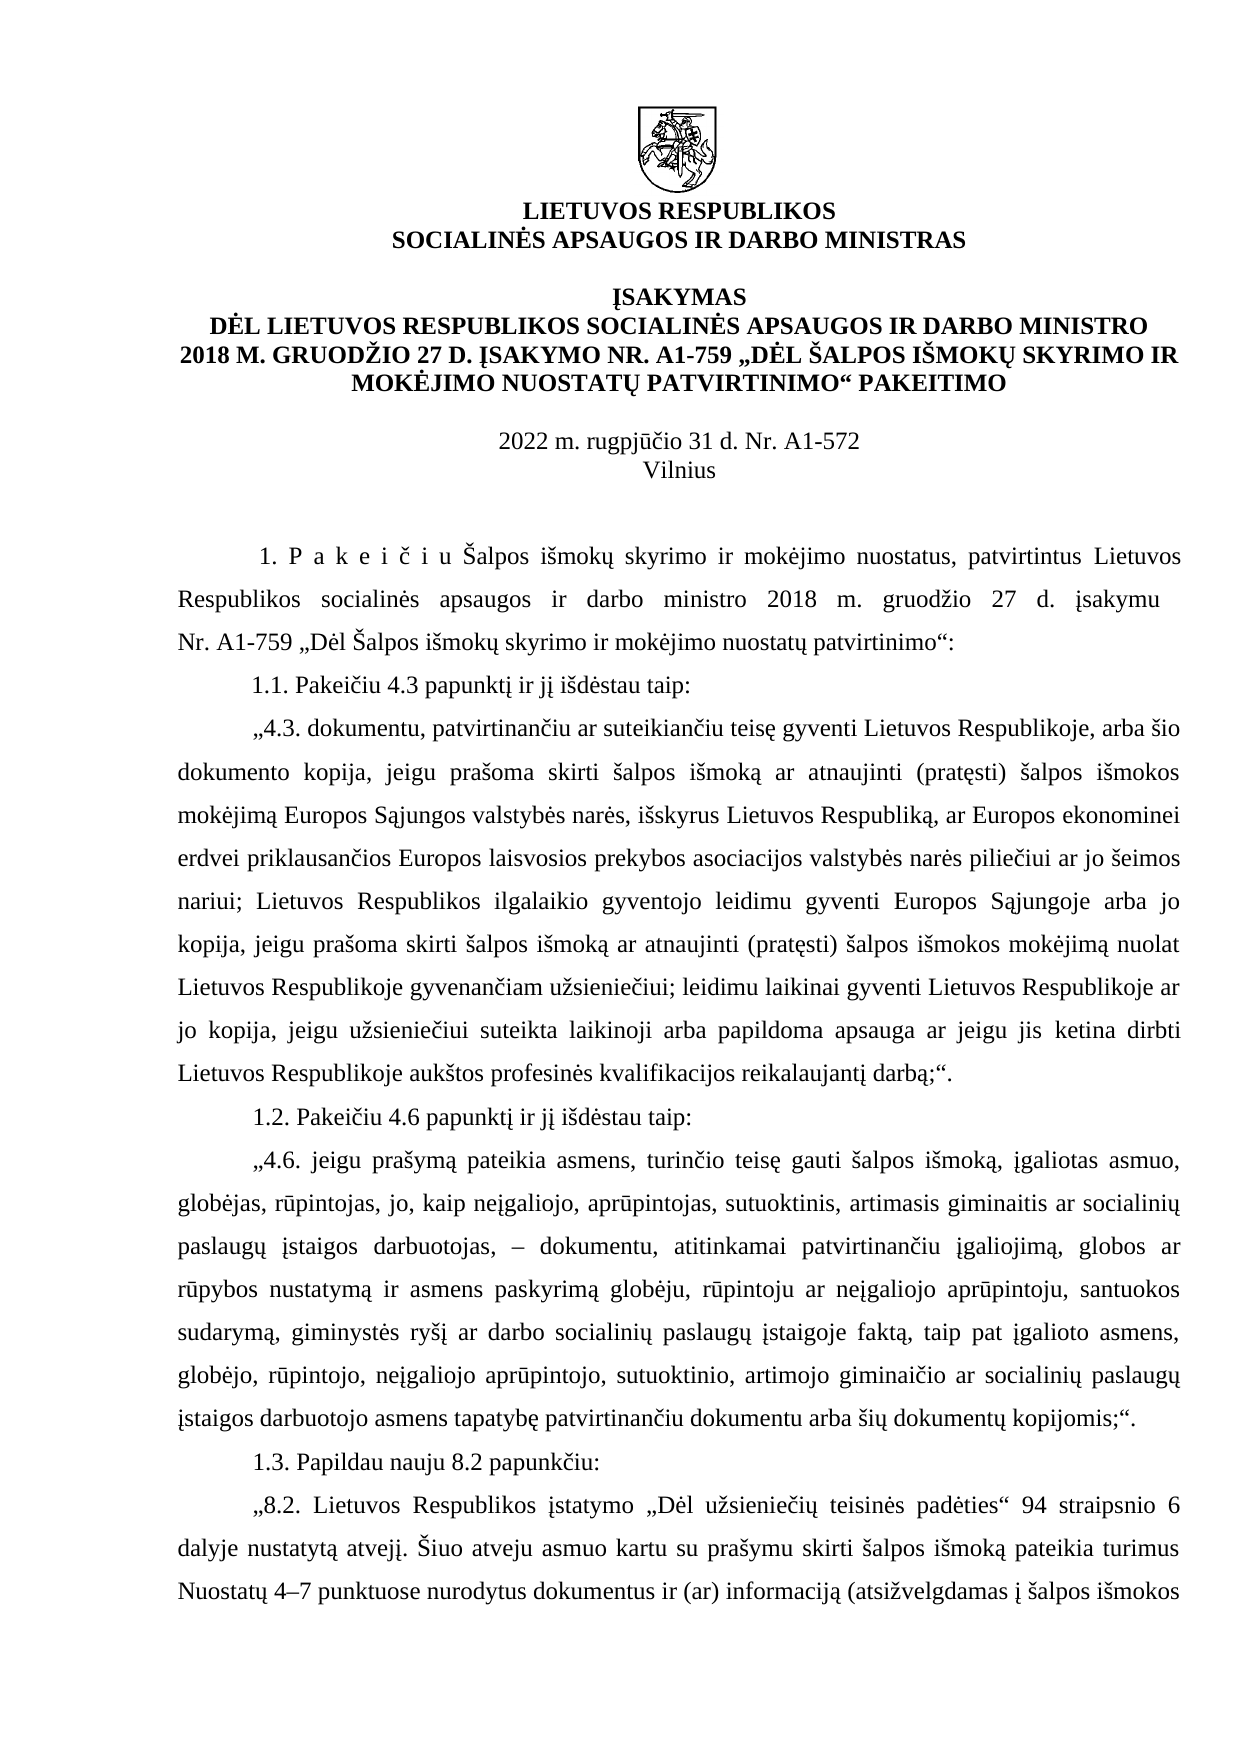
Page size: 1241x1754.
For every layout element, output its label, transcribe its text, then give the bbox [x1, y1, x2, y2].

text SOCIALINĖS APSAUGOS IR DARBO MINISTRAS [177, 225, 1181, 253]
text DĖL LIETUVOS RESPUBLIKOS SOCIALINĖS APSAUGOS IR DARBO MINISTRO 2018 M. GRUODŽIO 27 D. ĮSAKYMO NR. A1-759 „DĖL ŠALPOS IŠMOKŲ SKYRIMO IR MOKĖJIMO NUOSTATŲ PATVIRTINIMO“ PAKEITIMO [177, 311, 1181, 397]
text „8.2. Lietuvos Respublikos įstatymo „Dėl užsieniečių teisinės padėties“ 94 straipsnio 6 dalyje nustatytą atvejį. Šiuo atveju asmuo kartu su prašymu skirti šalpos išmoką pateikia turimus Nuostatų 4–7 punktuose nurodytus dokumentus ir (ar) informaciją (atsižvelgdamas į šalpos išmokos [177, 1490, 1181, 1605]
text 1.3. Papildau nauju 8.2 papunkčiu: [177, 1447, 1181, 1475]
text 2022 m. rugpjūčio 31 d. Nr. A1-572 [177, 426, 1181, 455]
text 1.1. Pakeičiu 4.3 papunktį ir jį išdėstau taip: [177, 670, 1181, 699]
text LIETUVOS RESPUBLIKOS [177, 196, 1181, 225]
text ĮSAKYMAS [177, 282, 1181, 311]
text 1. P a k e i č i u Šalpos išmokų skyrimo ir mokėjimo nuostatus, patvirtintus Lietuvos Respublikos socialinės apsaugos ir darbo ministro 2018 m. gruodžio 27 d. įsakymu Nr. A1-759 „Dėl Šalpos išmokų skyrimo ir mokėjimo nuostatų patvirtinimo“: [177, 541, 1181, 656]
text 1.2. Pakeičiu 4.6 papunktį ir jį išdėstau taip: [177, 1102, 1181, 1130]
text Vilnius [177, 455, 1181, 483]
text „4.6. jeigu prašymą pateikia asmens, turinčio teisę gauti šalpos išmoką, įgaliotas asmuo, globėjas, rūpintojas, jo, kaip neįgaliojo, aprūpintojas, sutuoktinis, artimasis giminaitis ar socialinių paslaugų įstaigos darbuotojas, – dokumentu, atitinkamai patvirtinančiu įgaliojimą, globos ar rūpybos nustatymą ir asmens paskyrimą globėju, rūpintoju ar neįgaliojo aprūpintoju, santuokos sudarymą, giminystės ryšį ar darbo socialinių paslaugų įstaigoje faktą, taip pat įgalioto asmens, globėjo, rūpintojo, neįgaliojo aprūpintojo, sutuoktinio, artimojo giminaičio ar socialinių paslaugų įstaigos darbuotojo asmens tapatybę patvirtinančiu dokumentu arba šių dokumentų kopijomis;“. [177, 1145, 1181, 1432]
text „4.3. dokumentu, patvirtinančiu ar suteikiančiu teisę gyventi Lietuvos Respublikoje, arba šio dokumento kopija, jeigu prašoma skirti šalpos išmoką ar atnaujinti (pratęsti) šalpos išmokos mokėjimą Europos Sąjungos valstybės narės, išskyrus Lietuvos Respubliką, ar Europos ekonominei erdvei priklausančios Europos laisvosios prekybos asociacijos valstybės narės piliečiui ar jo šeimos nariui; Lietuvos Respublikos ilgalaikio gyventojo leidimu gyventi Europos Sąjungoje arba jo kopija, jeigu prašoma skirti šalpos išmoką ar atnaujinti (pratęsti) šalpos išmokos mokėjimą nuolat Lietuvos Respublikoje gyvenančiam užsieniečiui; leidimu laikinai gyventi Lietuvos Respublikoje ar jo kopija, jeigu užsieniečiui suteikta laikinoji arba papildoma apsauga ar jeigu jis ketina dirbti Lietuvos Respublikoje aukštos profesinės kvalifikacijos reikalaujantį darbą;“. [177, 713, 1181, 1087]
